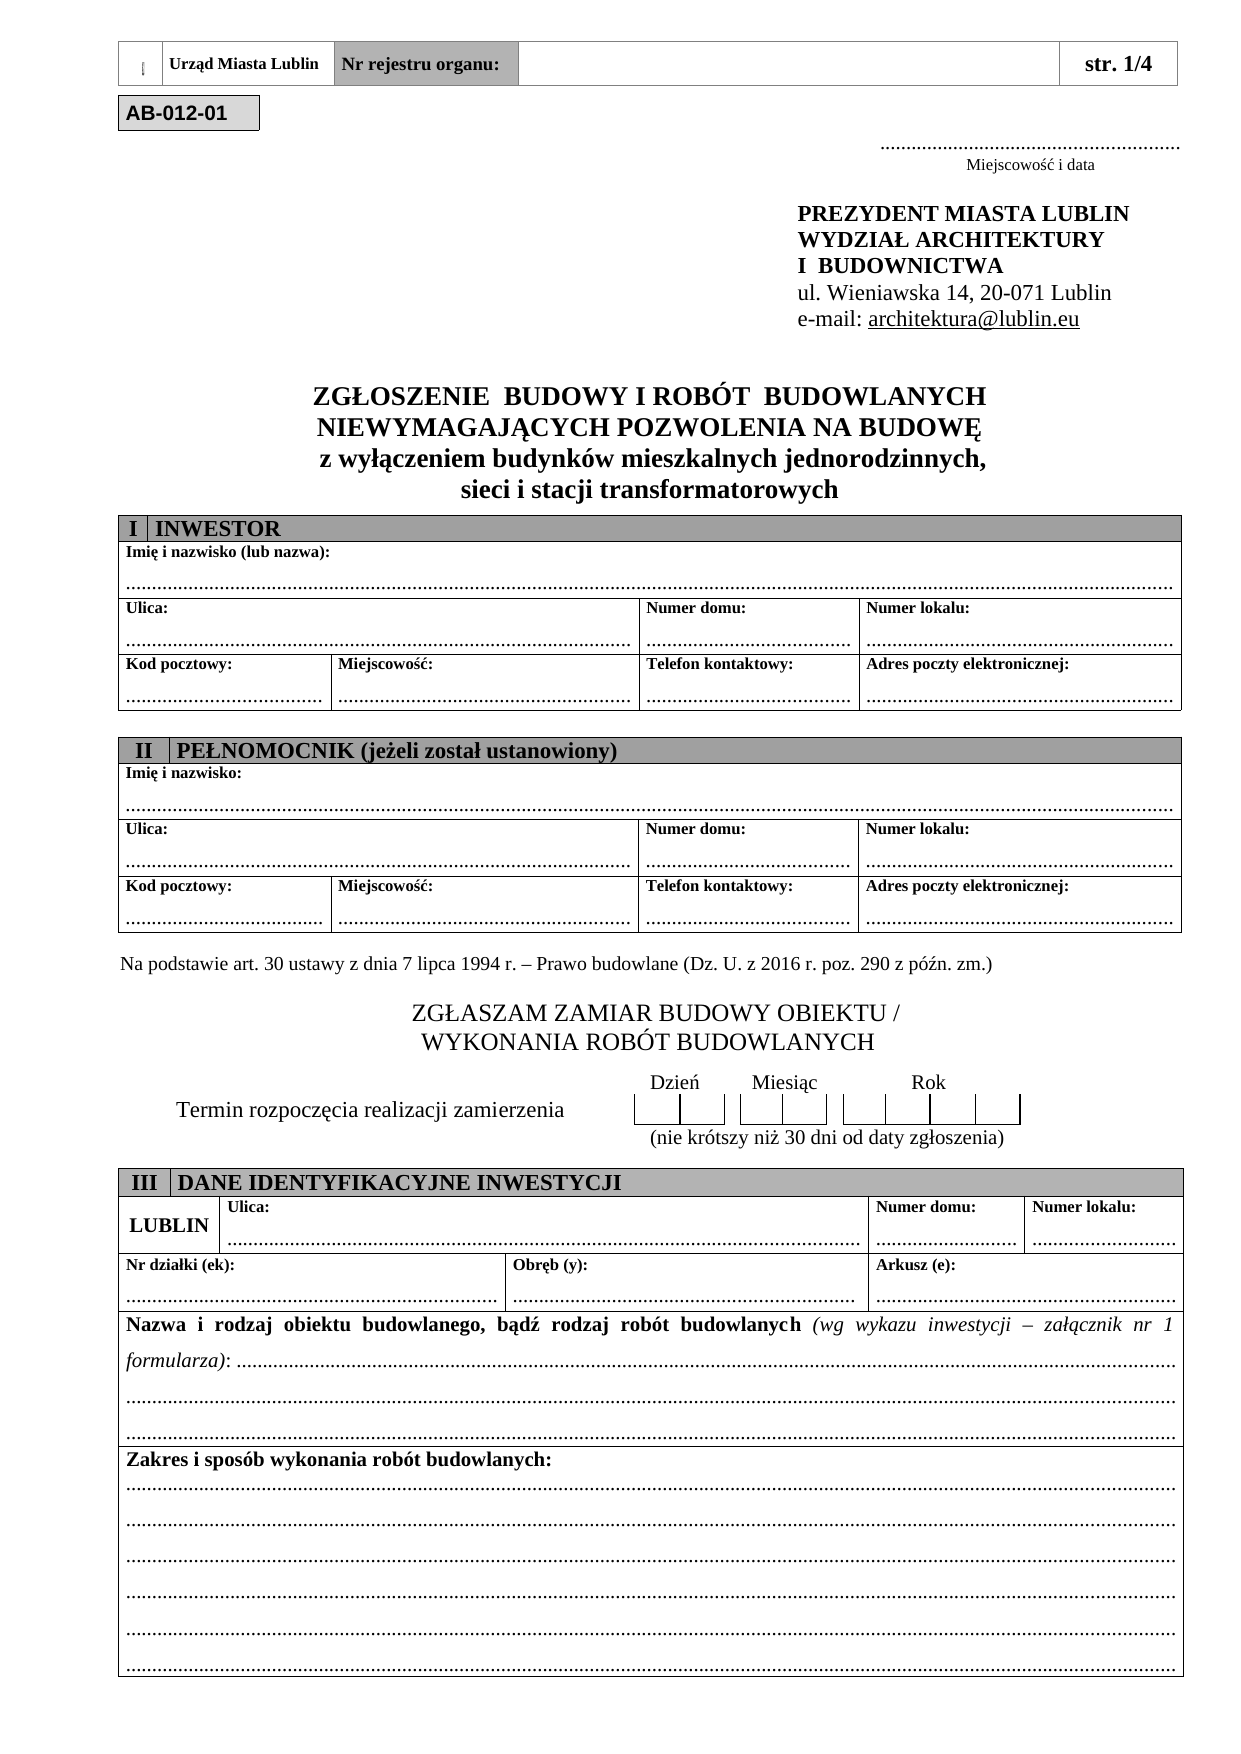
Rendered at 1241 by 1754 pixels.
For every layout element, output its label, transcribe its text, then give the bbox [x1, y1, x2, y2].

table_cell Numer lokalu: [860, 599, 1181, 654]
table_header INWESTOR [148, 516, 1181, 541]
table_cell Nr działki (ek): [119, 1254, 505, 1311]
table_cell Miejscowość: [332, 877, 638, 932]
table_cell Numer domu: [869, 1197, 1024, 1253]
table_header [741, 1094, 782, 1124]
text ZGŁASZAM ZAMIAR BUDOWY OBIEKTU / WYKONANIA ROBÓT BUDOWLANYCH [118, 998, 1181, 1056]
table_header [681, 1094, 724, 1124]
table_header Termin rozpoczęcia realizacji zamierzenia [119, 1094, 634, 1124]
table_cell Kod pocztowy: [119, 877, 331, 932]
text Miejscowość i data [880, 154, 1181, 173]
table_cell Zakres i sposób wykonania robót budowlanych: [119, 1447, 1183, 1676]
table_cell Adres poczty elektronicznej: [860, 655, 1181, 710]
table_header [725, 1094, 740, 1124]
table_header [886, 1094, 929, 1124]
table_cell Ulica: [119, 599, 639, 654]
table_cell Numer lokalu: [1025, 1197, 1183, 1253]
table_header III [119, 1169, 170, 1196]
table_cell Miejscowość: [332, 655, 639, 710]
table_header [783, 1094, 826, 1124]
table_header II [119, 738, 169, 763]
table_cell Obręb (y): [506, 1254, 868, 1311]
table_cell Arkusz (e): [869, 1254, 1183, 1311]
text NIEWYMAGAJĄCYCH POZWOLENIA NA BUDOWĘ [118, 411, 1181, 442]
table_header [844, 1094, 885, 1124]
text ul. Wieniawska 14, 20-071 Lublin e-mail: architektura@lublin.eu [797, 279, 1181, 332]
table_header I [119, 516, 147, 541]
table_header [119, 42, 162, 85]
text Na podstawie art. 30 ustawy z dnia 7 lipca 1994 r. – Prawo budowlane (Dz. U. z 2016 r. poz. 290 z późn. zm.) [118, 951, 1181, 974]
text Dzień Miesiąc Rok [118, 1070, 1181, 1094]
table_header str. 1/4 [1060, 42, 1177, 85]
table_header [635, 1094, 679, 1124]
table_header AB-012-01 [119, 96, 259, 130]
table_header [976, 1094, 1019, 1124]
text z wyłączeniem budynków mieszkalnych jednorodzinnych, sieci i stacji transformatorowych [118, 442, 1181, 504]
table_cell Imię i nazwisko (lub nazwa): [119, 542, 1181, 598]
table_header DANE IDENTYFIKACYJNE INWESTYCJI [171, 1169, 1183, 1196]
table_cell Numer domu: [640, 599, 859, 654]
table_cell Nazwa i rodzaj obiektu budowlanego, bądź rodzaj robót budowlanych (wg wykazu inwestycji – załącznik nr 1 formularza): [119, 1312, 1183, 1446]
table_cell Adres poczty elektronicznej: [859, 877, 1181, 932]
table_cell Telefon kontaktowy: [640, 655, 859, 710]
table_header Urząd Miasta Lublin [163, 42, 334, 85]
table_cell Ulica: [220, 1197, 868, 1253]
table_cell LUBLIN [119, 1197, 219, 1253]
text PREZYDENT MIASTA LUBLIN WYDZIAŁ ARCHITEKTURY I BUDOWNICTWA [797, 200, 1181, 279]
table_cell Ulica: [119, 820, 638, 876]
table_header [827, 1094, 843, 1124]
table_cell Numer lokalu: [859, 820, 1181, 876]
table_header Nr rejestru organu: [335, 42, 518, 85]
table_cell Numer domu: [639, 820, 858, 876]
text (nie krótszy niż 30 dni od daty zgłoszenia) [118, 1125, 1181, 1149]
table_cell Imię i nazwisko: [119, 764, 1181, 819]
table_cell Telefon kontaktowy: [639, 877, 858, 932]
table_header PEŁNOMOCNIK (jeżeli został ustanowiony) [170, 738, 1181, 763]
table_cell Kod pocztowy: [119, 655, 331, 710]
table_header [519, 42, 1059, 85]
table_header [931, 1094, 975, 1124]
text ZGŁOSZENIE BUDOWY I ROBÓT BUDOWLANYCH [118, 380, 1181, 411]
